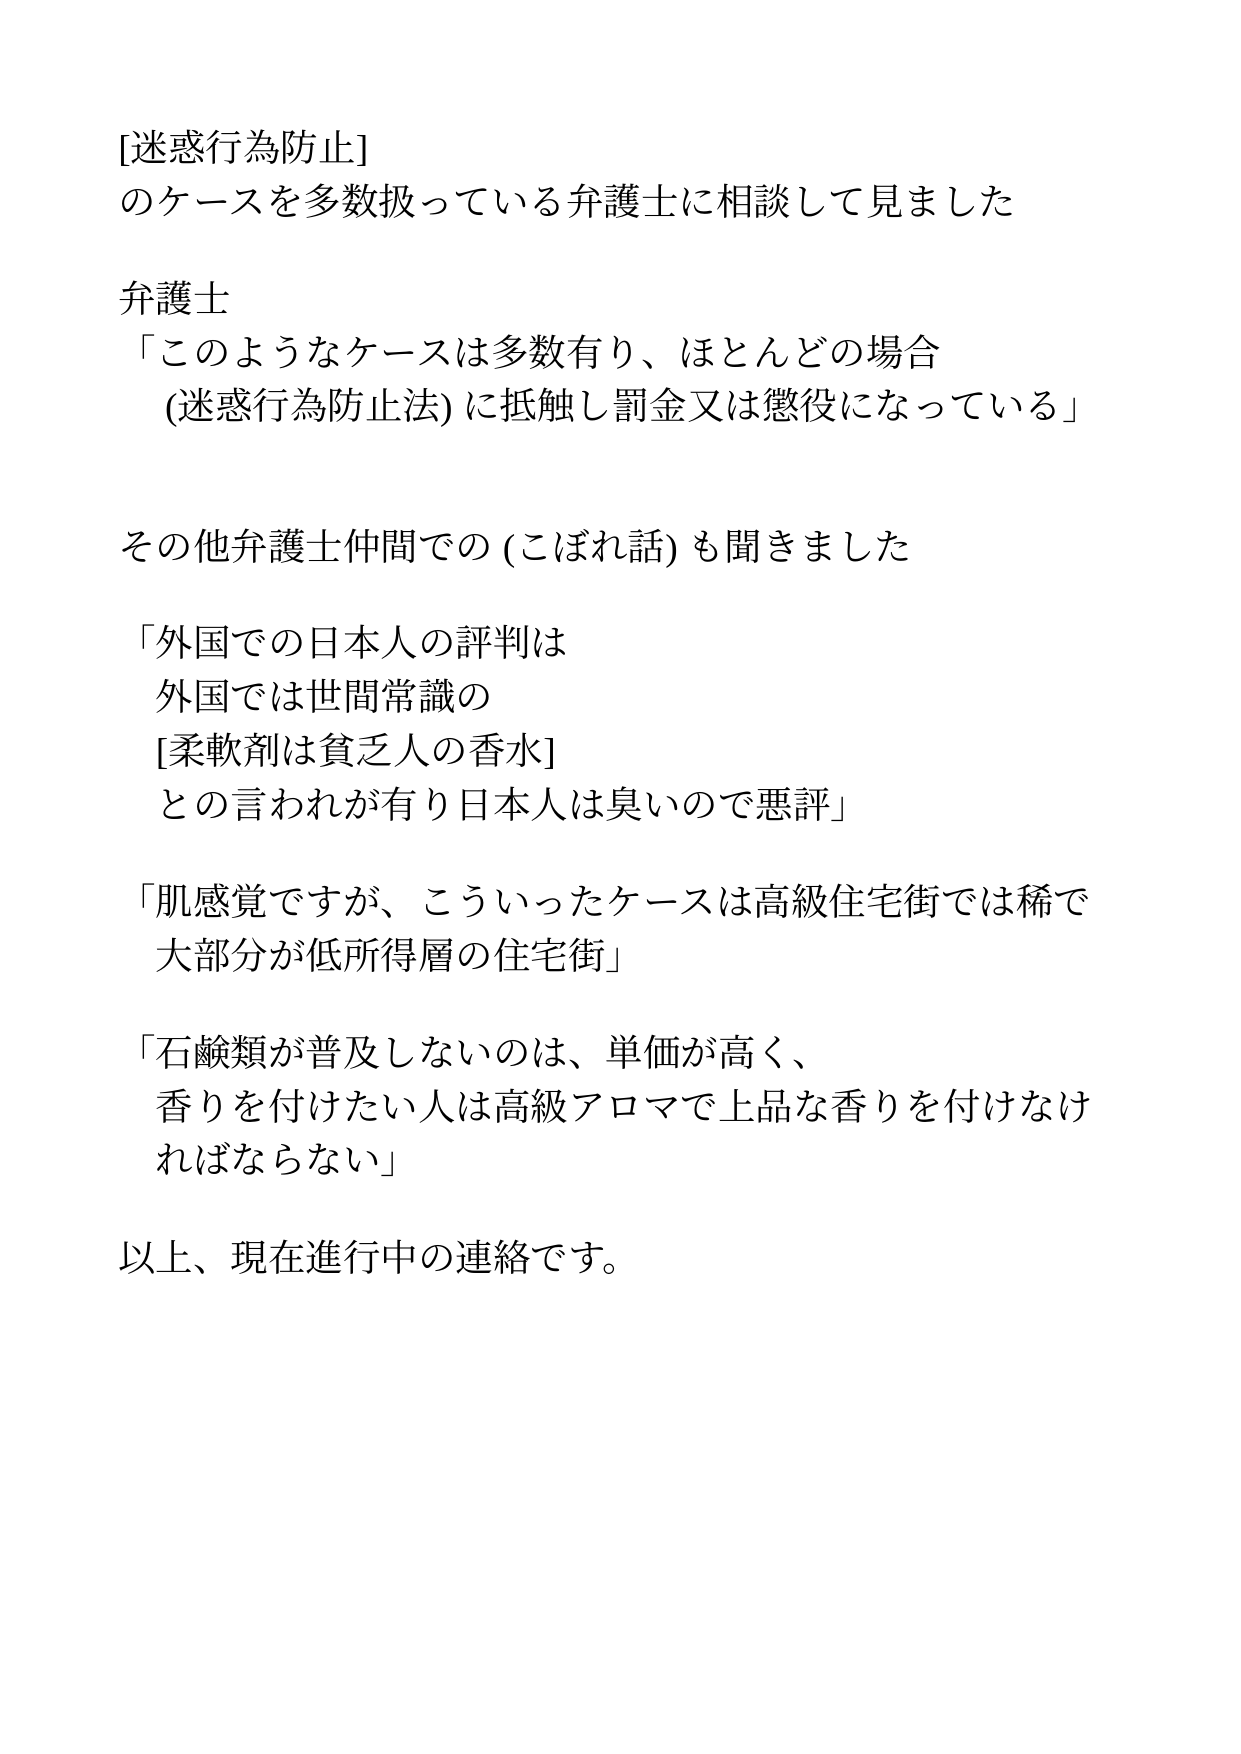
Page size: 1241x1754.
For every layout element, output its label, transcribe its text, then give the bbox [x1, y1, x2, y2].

text (迷惑行為防止法) に抵触し罰金又は懲役になっている」 [118, 377, 1122, 431]
text 「このようなケースは多数有り、ほとんどの場合 [118, 323, 1122, 377]
text 「石鹸類が普及しないのは、単価が高く、 [118, 1023, 1122, 1077]
text 「外国での日本人の評判は [118, 614, 1122, 668]
text その他弁護士仲間での (こぼれ話) も聞きました [118, 517, 1122, 571]
text 香りを付けたい人は高級アロマで上品な香りを付けなけ [118, 1077, 1122, 1131]
text 大部分が低所得層の住宅街」 [118, 926, 1122, 980]
text との言われが有り日本人は臭いので悪評」 [118, 775, 1122, 829]
text 外国では世間常識の [118, 668, 1122, 721]
text ればならない」 [118, 1131, 1122, 1185]
text 弁護士 [118, 269, 1122, 323]
text [柔軟剤は貧乏人の香水] [118, 721, 1122, 775]
text [迷惑行為防止] [118, 118, 1122, 172]
text 「肌感覚ですが、こういったケースは高級住宅街では稀で [118, 872, 1122, 926]
text 以上、現在進行中の連絡です。 [118, 1228, 1122, 1282]
text のケースを多数扱っている弁護士に相談して見ました [118, 172, 1122, 226]
